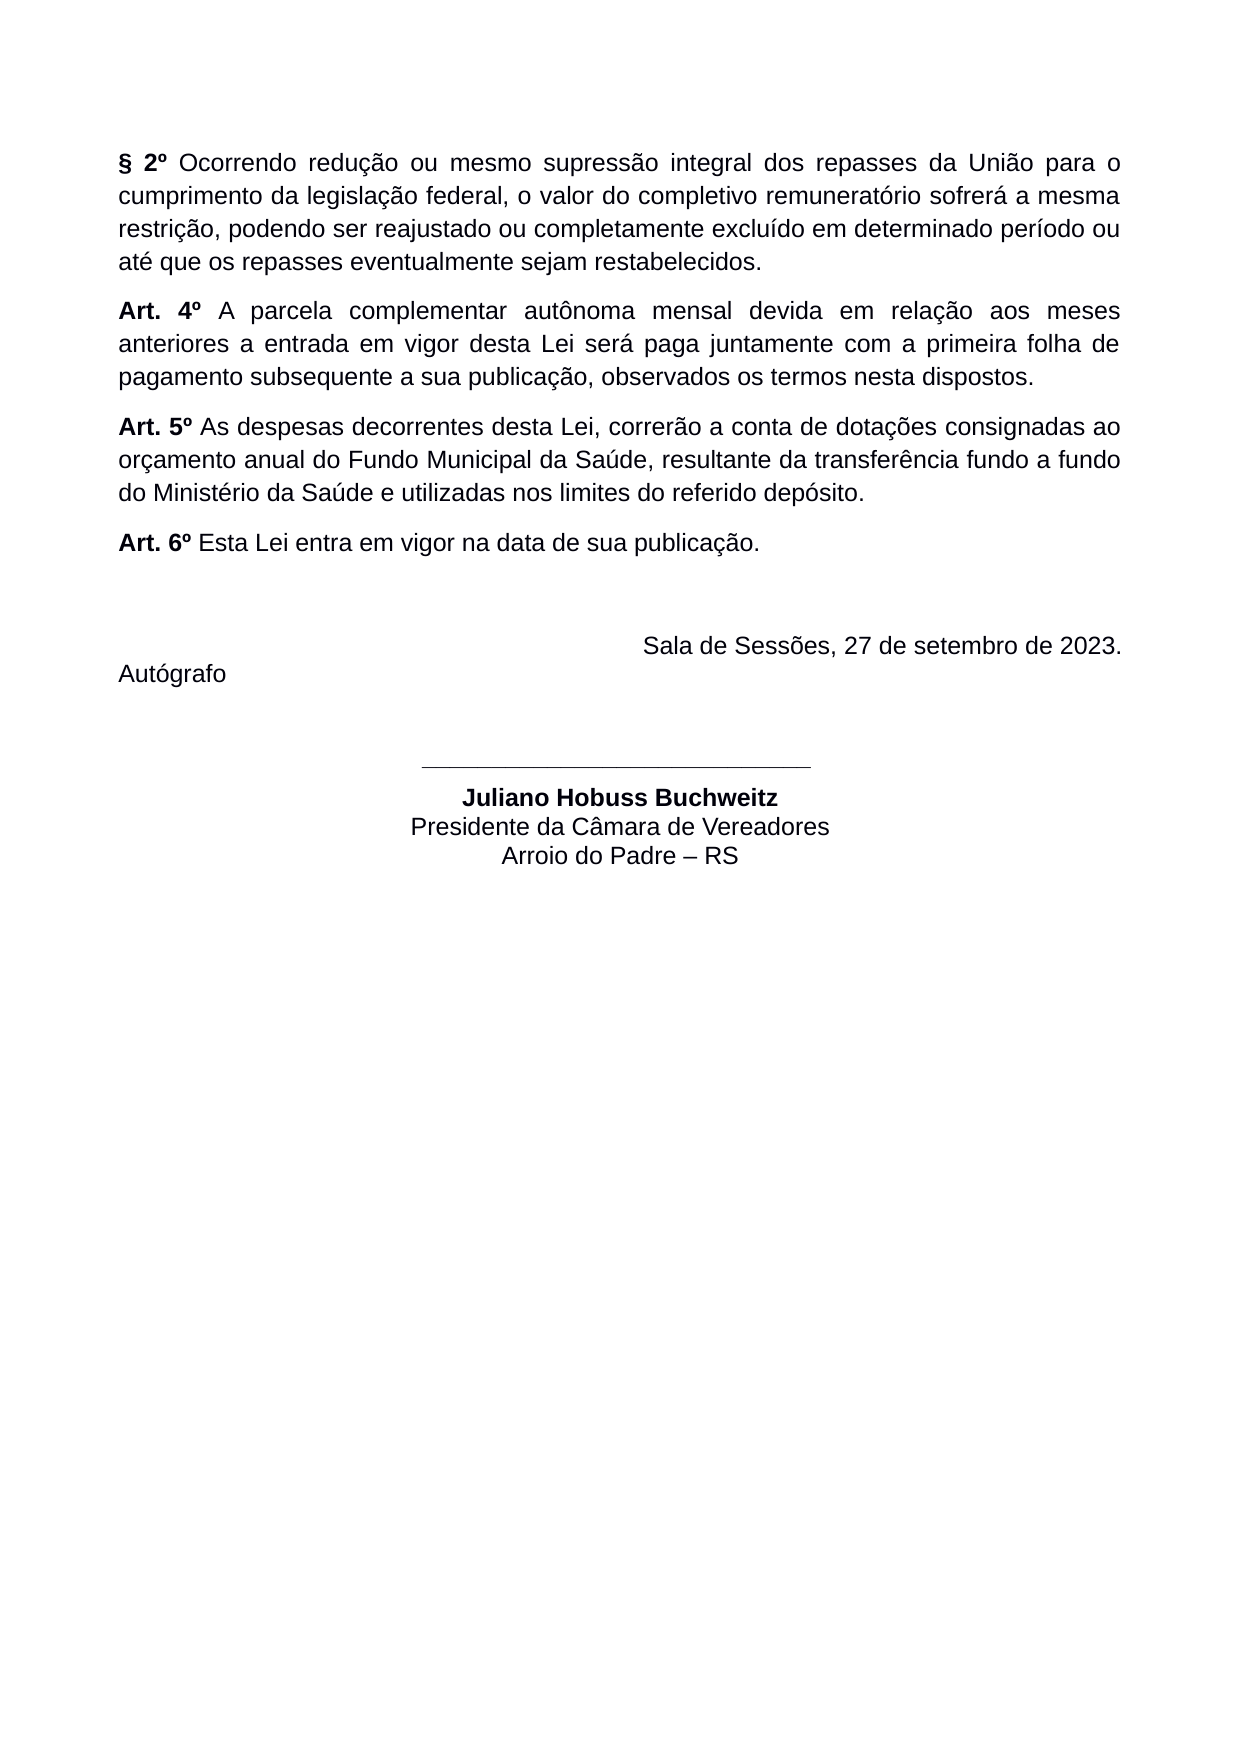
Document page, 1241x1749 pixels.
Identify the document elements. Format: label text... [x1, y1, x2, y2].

text § 2º Ocorrendo redução ou mesmo supressão integral dos repasses da União para o cumprimento da legislação federal, o valor do completivo remuneratório sofrerá a mesma restrição, podendo ser reajustado ou completamente excluído em determinado período ou até que os repasses eventualmente sejam restabelecidos. [118, 148, 1122, 275]
text Autógrafo [118, 659, 1122, 688]
text Art. 4º A parcela complementar autônoma mensal devida em relação aos meses anteriores a entrada em vigor desta Lei será paga juntamente com a primeira folha de pagamento subsequente a sua publicação, observados os termos nesta dispostos. [118, 296, 1122, 391]
text ____________________________ [118, 742, 1122, 771]
text Presidente da Câmara de Vereadores [118, 812, 1122, 841]
text Arroio do Padre – RS [118, 841, 1122, 869]
text Art. 5º As despesas decorrentes desta Lei, correrão a conta de dotações consignadas ao orçamento anual do Fundo Municipal da Saúde, resultante da transferência fundo a fundo do Ministério da Saúde e utilizadas nos limites do referido depósito. [118, 412, 1122, 507]
text Sala de Sessões, 27 de setembro de 2023. [118, 631, 1122, 659]
text Art. 6º Esta Lei entra em vigor na data de sua publicação. [118, 528, 1122, 557]
text Juliano Hobuss Buchweitz [118, 783, 1122, 812]
